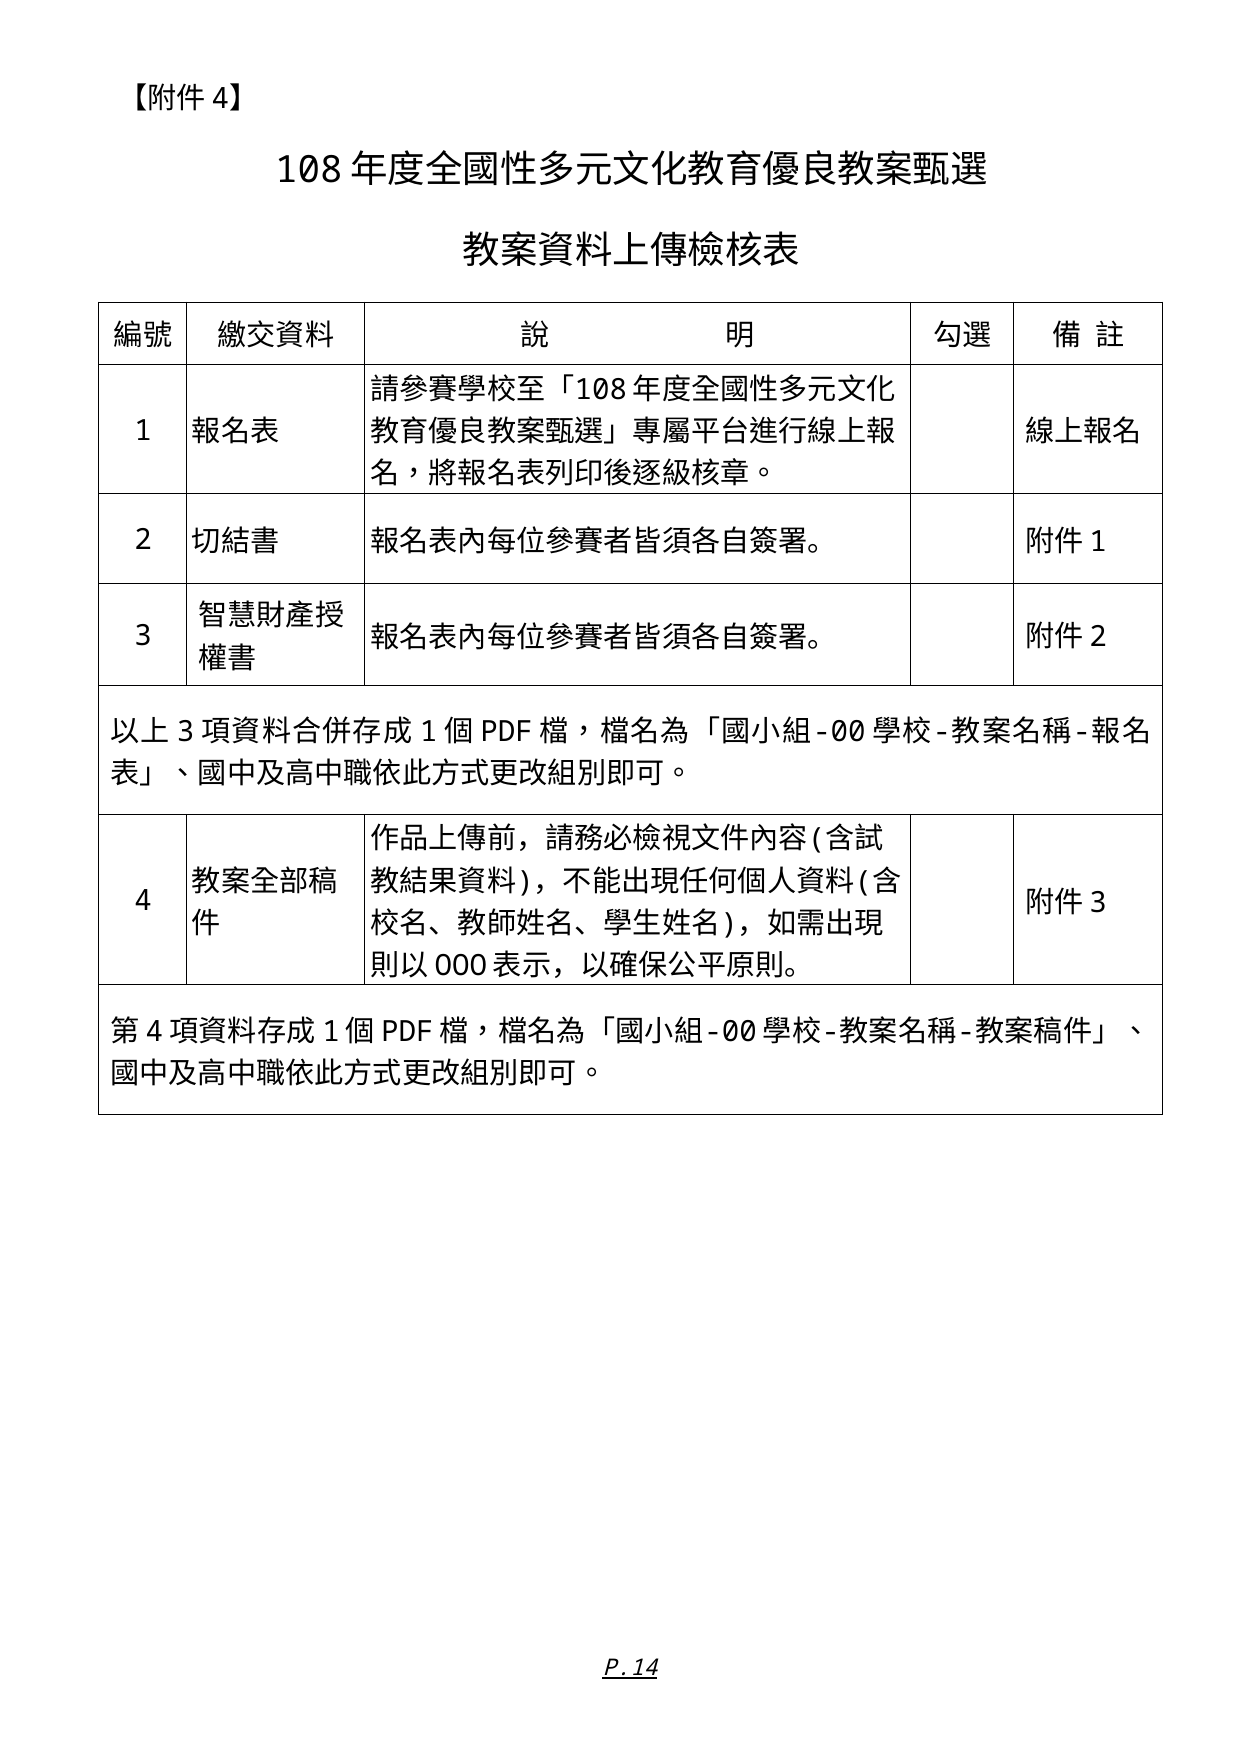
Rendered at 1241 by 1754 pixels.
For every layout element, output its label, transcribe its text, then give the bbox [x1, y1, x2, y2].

table_cell 教案全部稿件 [187, 815, 364, 984]
table_cell 附件3 [1014, 815, 1162, 984]
table_header 備 註 [1014, 303, 1162, 364]
table_cell [911, 584, 1013, 684]
table_cell 線上報名 [1014, 365, 1162, 493]
table_cell 報名表內每位參賽者皆須各自簽署。 [365, 584, 910, 684]
table_cell 2 [99, 494, 186, 583]
table_cell 報名表內每位參賽者皆須各自簽署。 [365, 494, 910, 583]
table_cell 1 [99, 365, 186, 493]
table_cell [911, 494, 1013, 583]
table_header 說 明 [365, 303, 910, 364]
table_cell 附件2 [1014, 584, 1162, 684]
text 108年度全國性多元文化教育優良教案甄選 [118, 138, 1144, 193]
table_header 繳交資料 [187, 303, 364, 364]
text 【附件4】 [118, 75, 1144, 117]
table_cell 第4項資料存成1個PDF檔，檔名為「國小組-00學校-教案名稱-教案稿件」、國中及高中職依此方式更改組別即可。 [99, 985, 1162, 1113]
table_cell 附件1 [1014, 494, 1162, 583]
table_header 勾選 [911, 303, 1013, 364]
table_cell 切結書 [187, 494, 364, 583]
table_cell 作品上傳前，請務必檢視文件內容(含試教結果資料)，不能出現任何個人資料(含校名、教師姓名、學生姓名)，如需出現則以OOO表示，以確保公平原則。 [365, 815, 910, 984]
table_cell [911, 365, 1013, 493]
table_cell [911, 815, 1013, 984]
table_cell 請參賽學校至「108年度全國性多元文化教育優良教案甄選」專屬平台進行線上報名，將報名表列印後逐級核章。 [365, 365, 910, 493]
table_cell 以上3項資料合併存成1個PDF檔，檔名為「國小組-00學校-教案名稱-報名表」、國中及高中職依此方式更改組別即可。 [99, 686, 1162, 814]
text 教案資料上傳檢核表 [118, 220, 1144, 274]
table_cell 智慧財產授權書 [187, 584, 364, 684]
table_cell 報名表 [187, 365, 364, 493]
table_cell 3 [99, 584, 186, 684]
table_header 編號 [99, 303, 186, 364]
table_cell 4 [99, 815, 186, 984]
